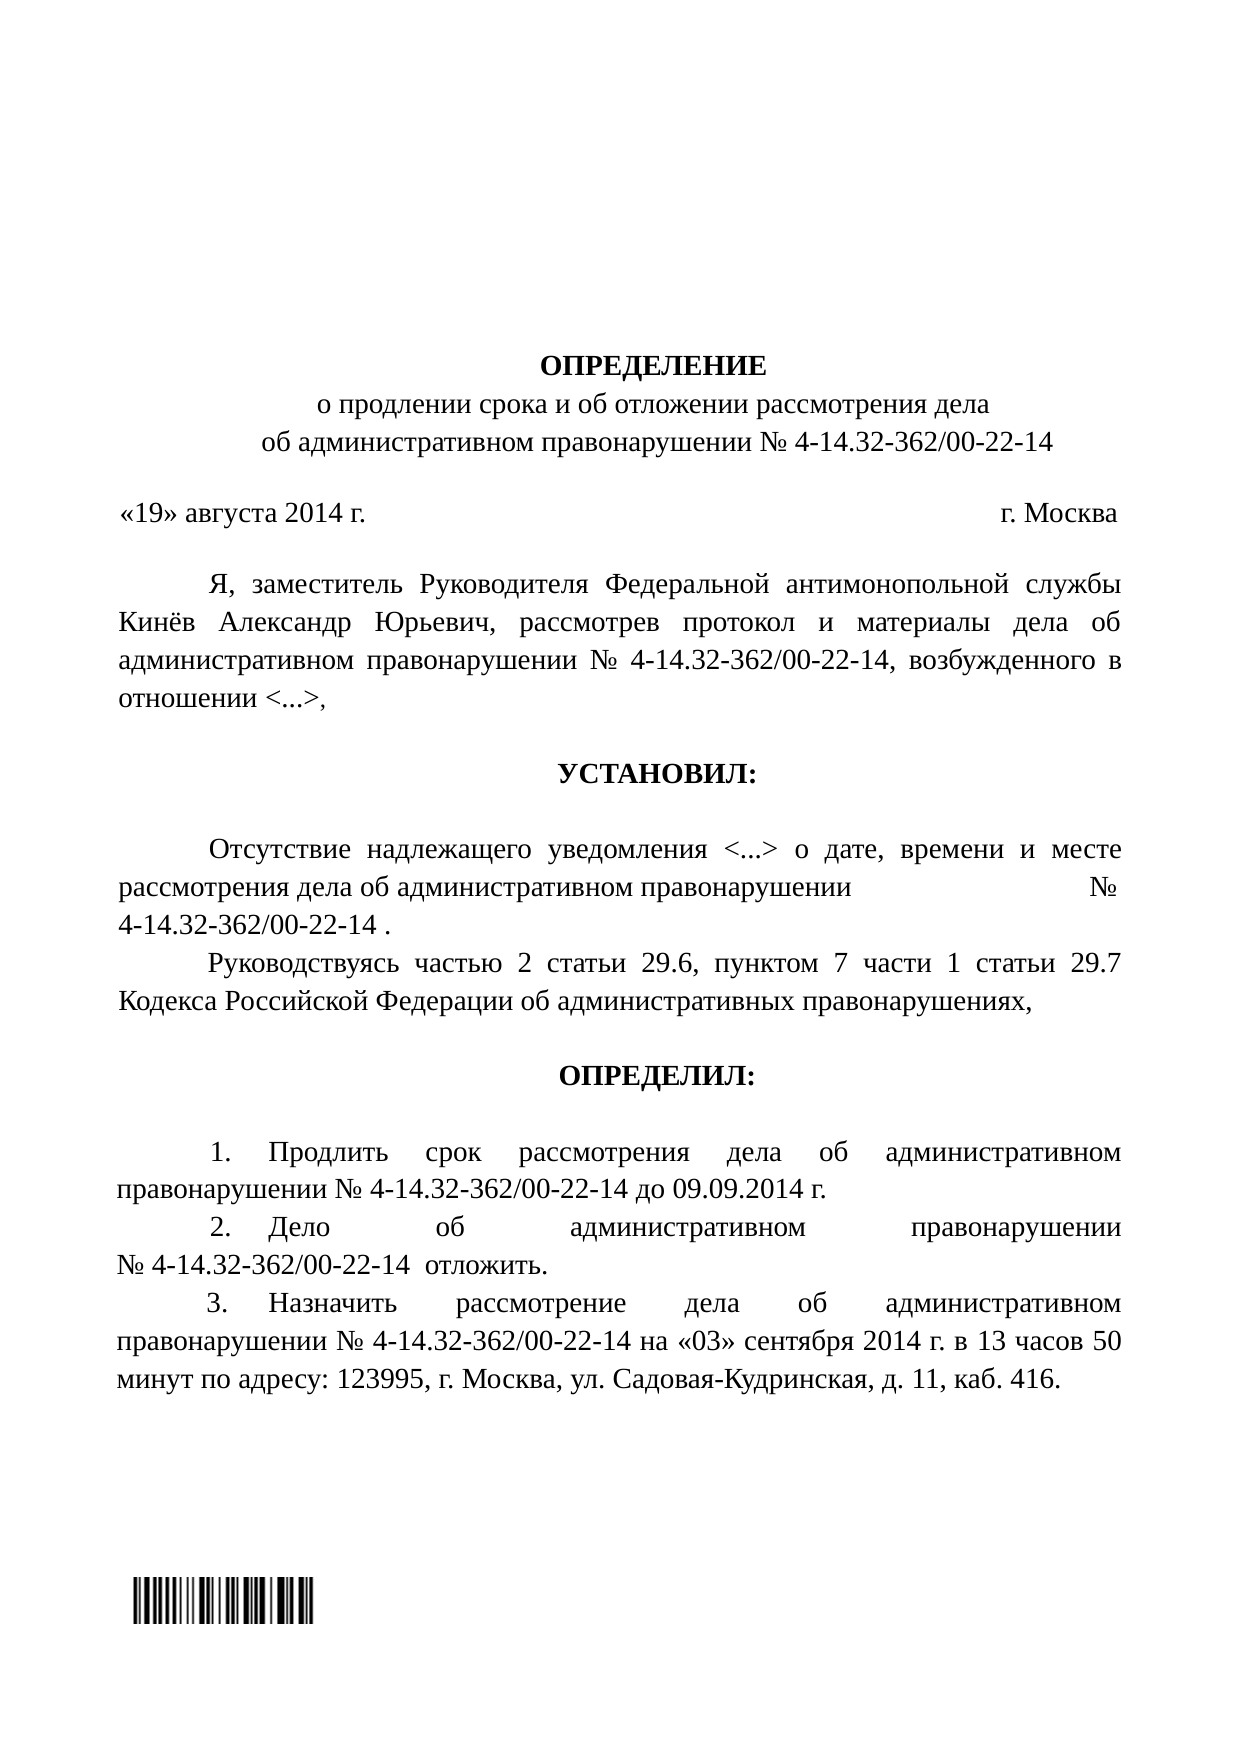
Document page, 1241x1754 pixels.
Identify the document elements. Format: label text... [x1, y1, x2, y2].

picture [118, 1577, 331, 1624]
text УСТАНОВИЛ: [118, 751, 1122, 789]
text ОПРЕДЕЛЕНИЕ [118, 344, 1122, 382]
text ОПРЕДЕЛИЛ: [118, 1054, 1122, 1092]
text Руководствуясь частью 2 статьи 29.6, пунктом 7 части 1 статьи 29.7 Кодекса Российской Федерации об административных правонарушениях, [118, 941, 1122, 1016]
list Продлить срок рассмотрения дела об административном правонарушении № 4-14.32-362/00-22-14 до 09.09.2014 г. [116, 1129, 1122, 1205]
list Дело об административном правонарушении № 4-14.32-362/00-22-14 отложить. [116, 1205, 1122, 1281]
text Я, заместитель Руководителя Федеральной антимонопольной службы Кинёв Александр Юрьевич, рассмотрев протокол и материалы дела об административном правонарушении № 4-14.32-362/00-22-14, возбужденного в отношении <...>, [118, 562, 1122, 714]
text о продлении срока и об отложении рассмотрения дела [118, 382, 1122, 420]
text «19» августа 2014 г. г. Москва [119, 495, 1122, 529]
text об административном правонарушении № 4-14.32-362/00-22-14 [118, 420, 1122, 457]
text Отсутствие надлежащего уведомления <...> о дате, времени и месте рассмотрения дела об административном правонарушении № 4-14.32-362/00-22-14 . [118, 827, 1122, 941]
list Назначить рассмотрение дела об административном правонарушении № 4-14.32-362/00-22-14 на «03» сентября 2014 г. в 13 часов 50 минут по адресу: 123995, г. Москва, ул. Садовая-Кудринская, д. 11, каб. 416. [116, 1281, 1122, 1394]
